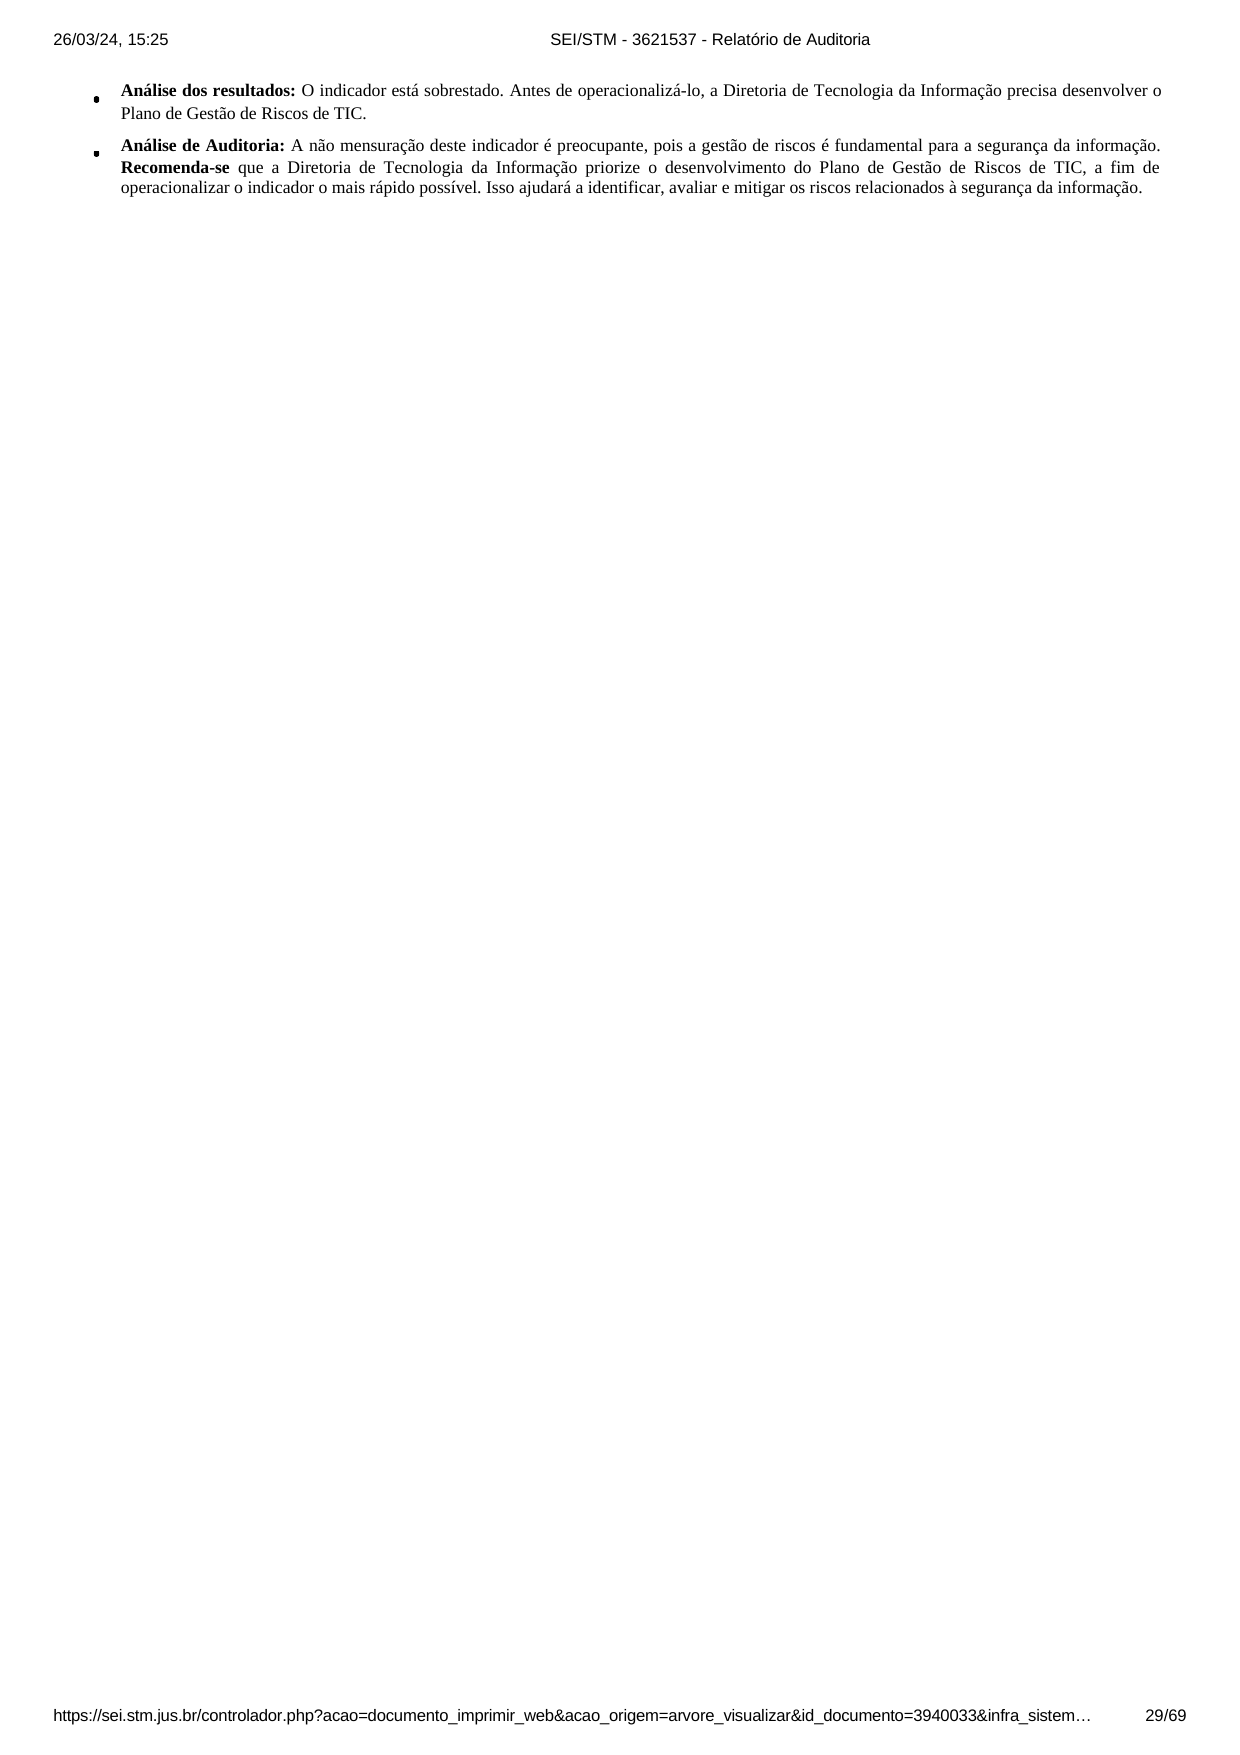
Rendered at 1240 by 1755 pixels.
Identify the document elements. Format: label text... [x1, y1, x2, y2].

text Análise de Auditoria: A não mensuração deste indicador é preocupante, pois a gestão de riscos é fundamental para a segurança da informação. Recomenda-se que a Diretoria de Tecnologia da Informação priorize o desenvolvimento do Plano de Gestão de Riscos de TIC, a fim de operacionalizar o indicador o mais rápido possível. Isso ajudará a identificar, avaliar e mitigar os riscos relacionados à segurança da informação. [94, 132, 1162, 197]
text Análise dos resultados: O indicador está sobrestado. Antes de operacionalizá-lo, a Diretoria de Tecnologia da Informação precisa desenvolver o Plano de Gestão de Riscos de TIC. [94, 77, 1162, 123]
